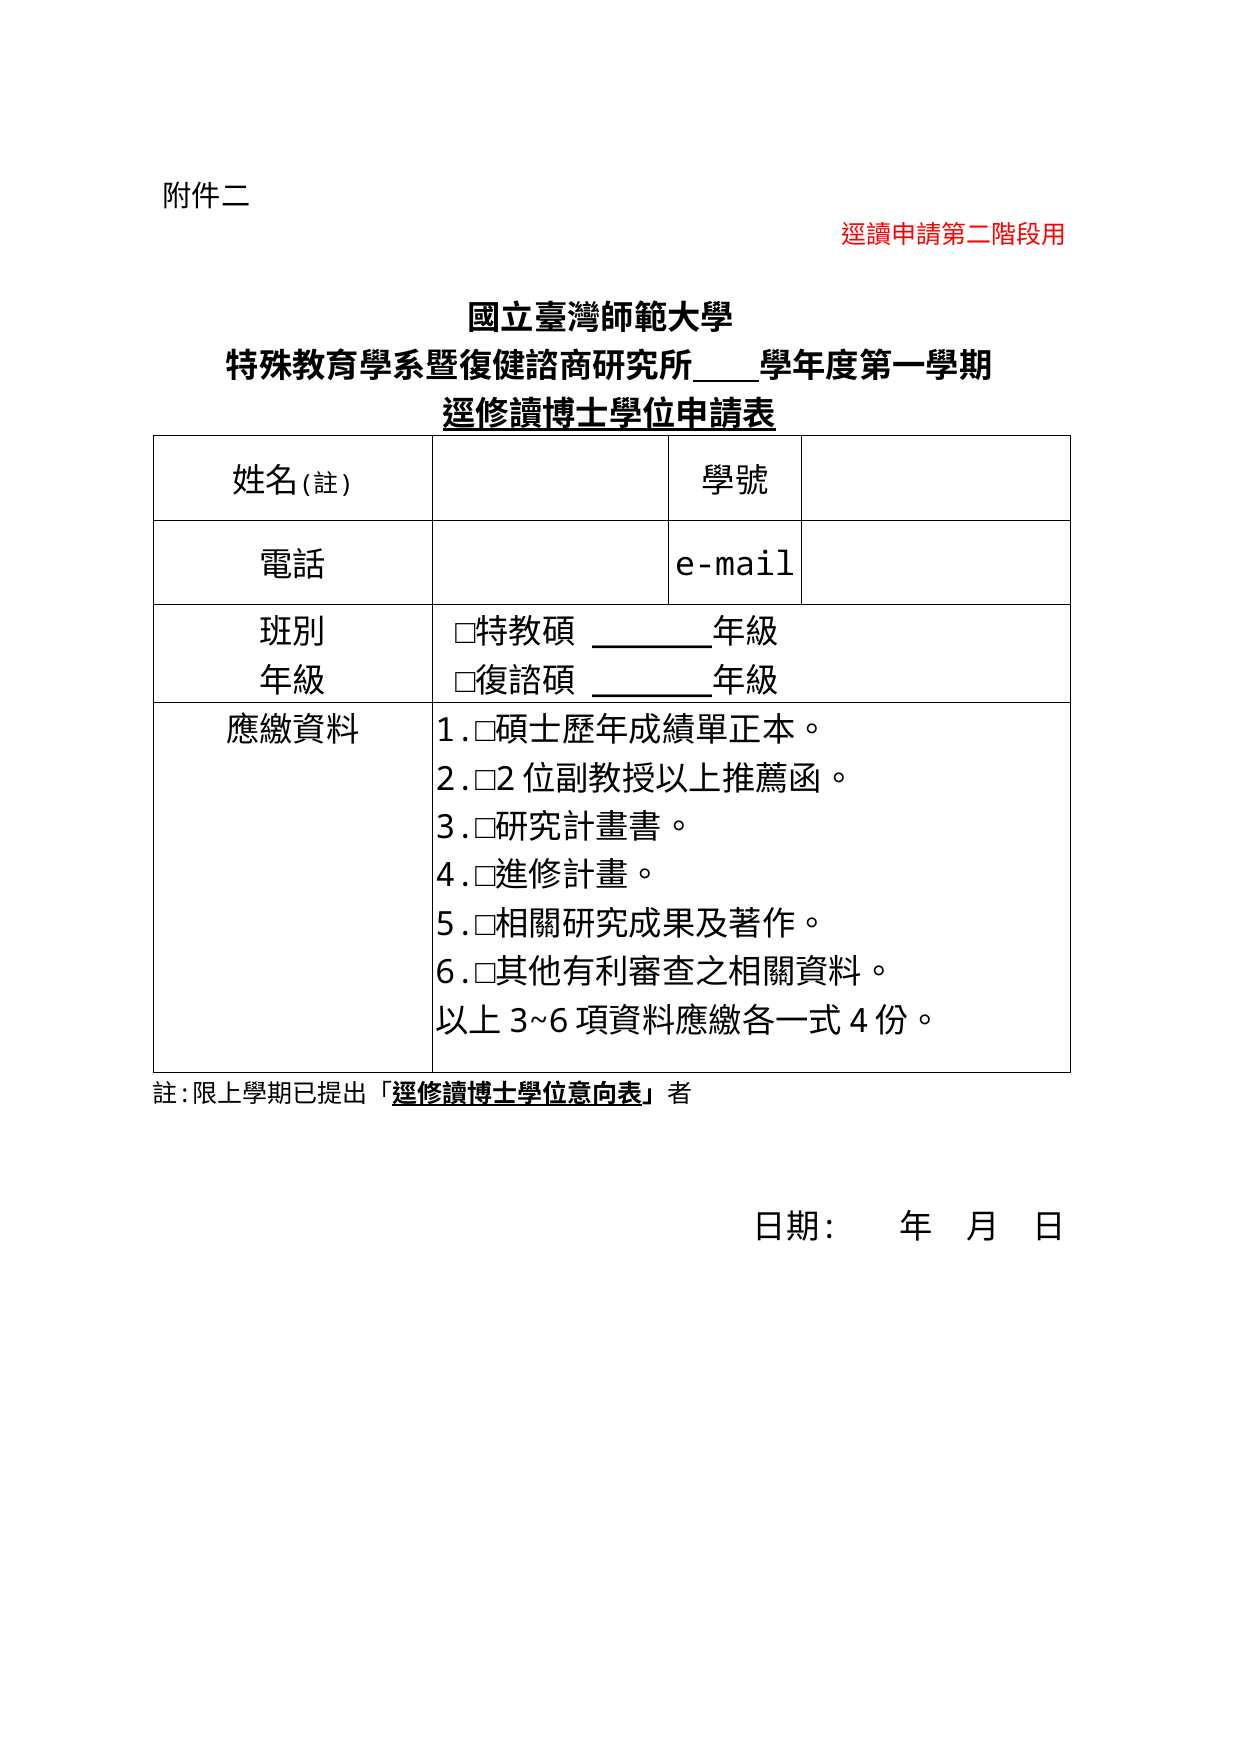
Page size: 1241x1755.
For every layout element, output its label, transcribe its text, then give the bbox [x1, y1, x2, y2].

table_cell [433, 521, 668, 604]
table_cell 應繳資料 [154, 703, 432, 1072]
table_header 姓名(註) [154, 436, 432, 519]
text 逕讀申請第二階段用 [152, 214, 1066, 251]
table_cell 班別 年級 [154, 605, 432, 702]
text 國立臺灣師範大學 [152, 290, 1066, 339]
table_cell e-mail [669, 521, 801, 604]
table_cell 1.□碩士歷年成績單正本。 2.□2位副教授以上推薦函。 3.□研究計畫書。 4.□進修計畫。 5.□相關研究成果及著作。 6.□其他有利審查之相關資料。 以上3~6項資料應繳各一式4份。 [433, 703, 1070, 1072]
table_header [802, 436, 1070, 519]
text 逕修讀博士學位申請表 [152, 387, 1066, 435]
table_cell [802, 521, 1070, 604]
text 附件二 [162, 172, 1066, 214]
table_header 學號 [669, 436, 801, 519]
text 日期: 年 月 日 [152, 1200, 1066, 1249]
table_header [433, 436, 668, 519]
table_cell □特教碩 ______年級 □復諮碩 ______年級 [433, 605, 1070, 702]
table_cell 電話 [154, 521, 432, 604]
text 特殊教育學系暨復健諮商研究所 學年度第一學期 [152, 339, 1066, 387]
text 註:限上學期已提出「逕修讀博士學位意向表」者 [152, 1073, 1066, 1109]
